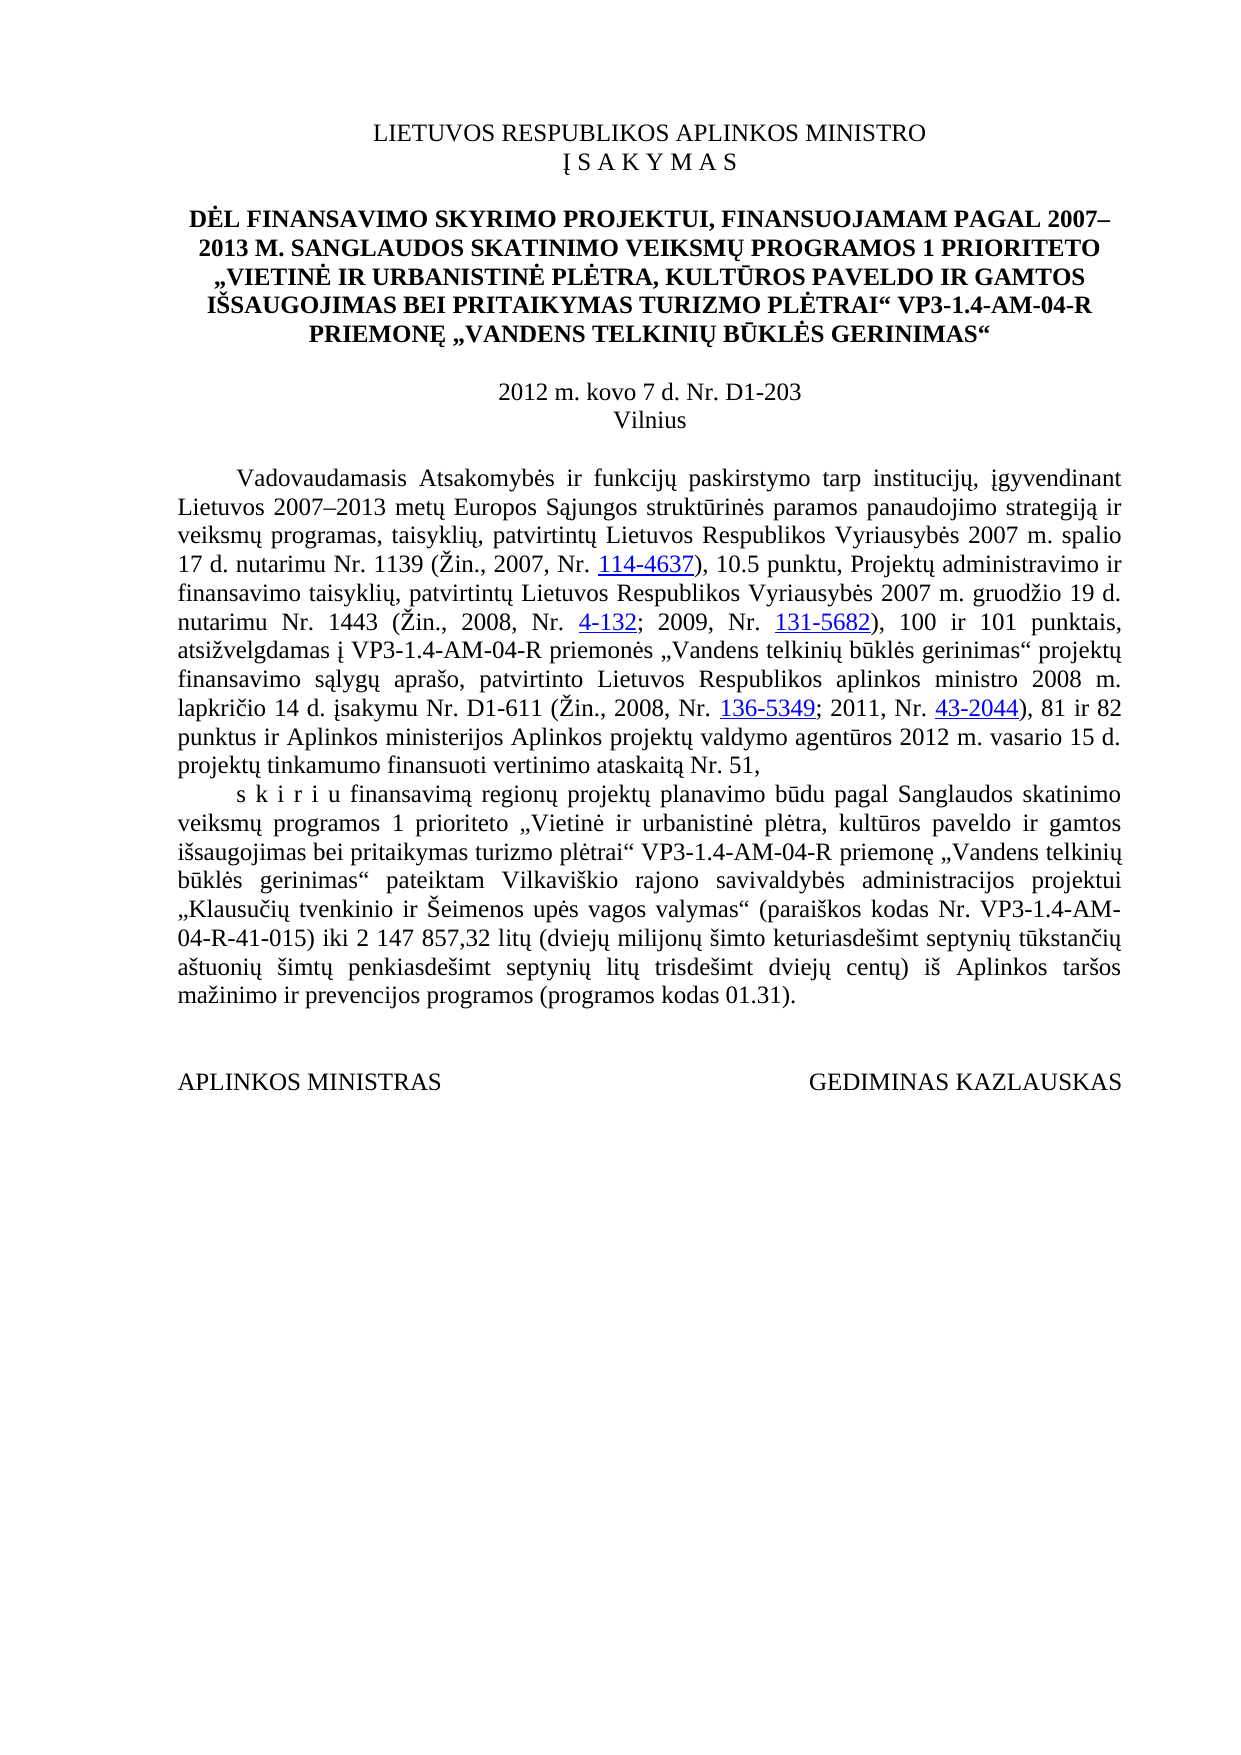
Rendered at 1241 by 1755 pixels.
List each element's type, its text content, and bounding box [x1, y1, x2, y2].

text DĖL FINANSAVIMO SKYRIMO PROJEKTUI, FINANSUOJAMAM PAGAL 2007–2013 M. SANGLAUDOS SKATINIMO VEIKSMŲ PROGRAMOS 1 PRIORITETO „VIETINĖ IR URBANISTINĖ PLĖTRA, KULTŪROS PAVELDO IR GAMTOS IŠSAUGOJIMAS BEI PRITAIKYMAS TURIZMO PLĖTRAI“ VP3-1.4-AM-04-R PRIEMONĘ „VANDENS TELKINIŲ BŪKLĖS GERINIMAS“ [177, 204, 1122, 348]
text 2012 m. kovo 7 d. Nr. D1-203 [177, 377, 1122, 406]
text Vilnius [177, 406, 1122, 434]
text LIETUVOS RESPUBLIKOS APLINKOS MINISTRO [177, 118, 1122, 147]
text s k i r i u finansavimą regionų projektų planavimo būdu pagal Sanglaudos skatinimo veiksmų programos 1 prioriteto „Vietinė ir urbanistinė plėtra, kultūros paveldo ir gamtos išsaugojimas bei pritaikymas turizmo plėtrai“ VP3-1.4-AM-04-R priemonę „Vandens telkinių būklės gerinimas“ pateiktam Vilkaviškio rajono savivaldybės administracijos projektui „Klausučių tvenkinio ir Šeimenos upės vagos valymas“ (paraiškos kodas Nr. VP3-1.4-AM-04-R-41-015) iki 2 147 857,32 litų (dviejų milijonų šimto keturiasdešimt septynių tūkstančių aštuonių šimtų penkiasdešimt septynių litų trisdešimt dviejų centų) iš Aplinkos taršos mažinimo ir prevencijos programos (programos kodas 01.31). [177, 779, 1122, 1009]
text Aplinkos ministras Gediminas Kazlauskas [177, 1067, 1122, 1096]
text Į S A K Y M A S [177, 147, 1122, 176]
text Vadovaudamasis Atsakomybės ir funkcijų paskirstymo tarp institucijų, įgyvendinant Lietuvos 2007–2013 metų Europos Sąjungos struktūrinės paramos panaudojimo strategiją ir veiksmų programas, taisyklių, patvirtintų Lietuvos Respublikos Vyriausybės 2007 m. spalio 17 d. nutarimu Nr. 1139 (Žin., 2007, Nr. 114-4637), 10.5 punktu, Projektų administravimo ir finansavimo taisyklių, patvirtintų Lietuvos Respublikos Vyriausybės 2007 m. gruodžio 19 d. nutarimu Nr. 1443 (Žin., 2008, Nr. 4-132; 2009, Nr. 131-5682), 100 ir 101 punktais, atsižvelgdamas į VP3-1.4-AM-04-R priemonės „Vandens telkinių būklės gerinimas“ projektų finansavimo sąlygų aprašo, patvirtinto Lietuvos Respublikos aplinkos ministro 2008 m. lapkričio 14 d. įsakymu Nr. D1-611 (Žin., 2008, Nr. 136-5349; 2011, Nr. 43-2044), 81 ir 82 punktus ir Aplinkos ministerijos Aplinkos projektų valdymo agentūros 2012 m. vasario 15 d. projektų tinkamumo finansuoti vertinimo ataskaitą Nr. 51, [177, 463, 1122, 779]
